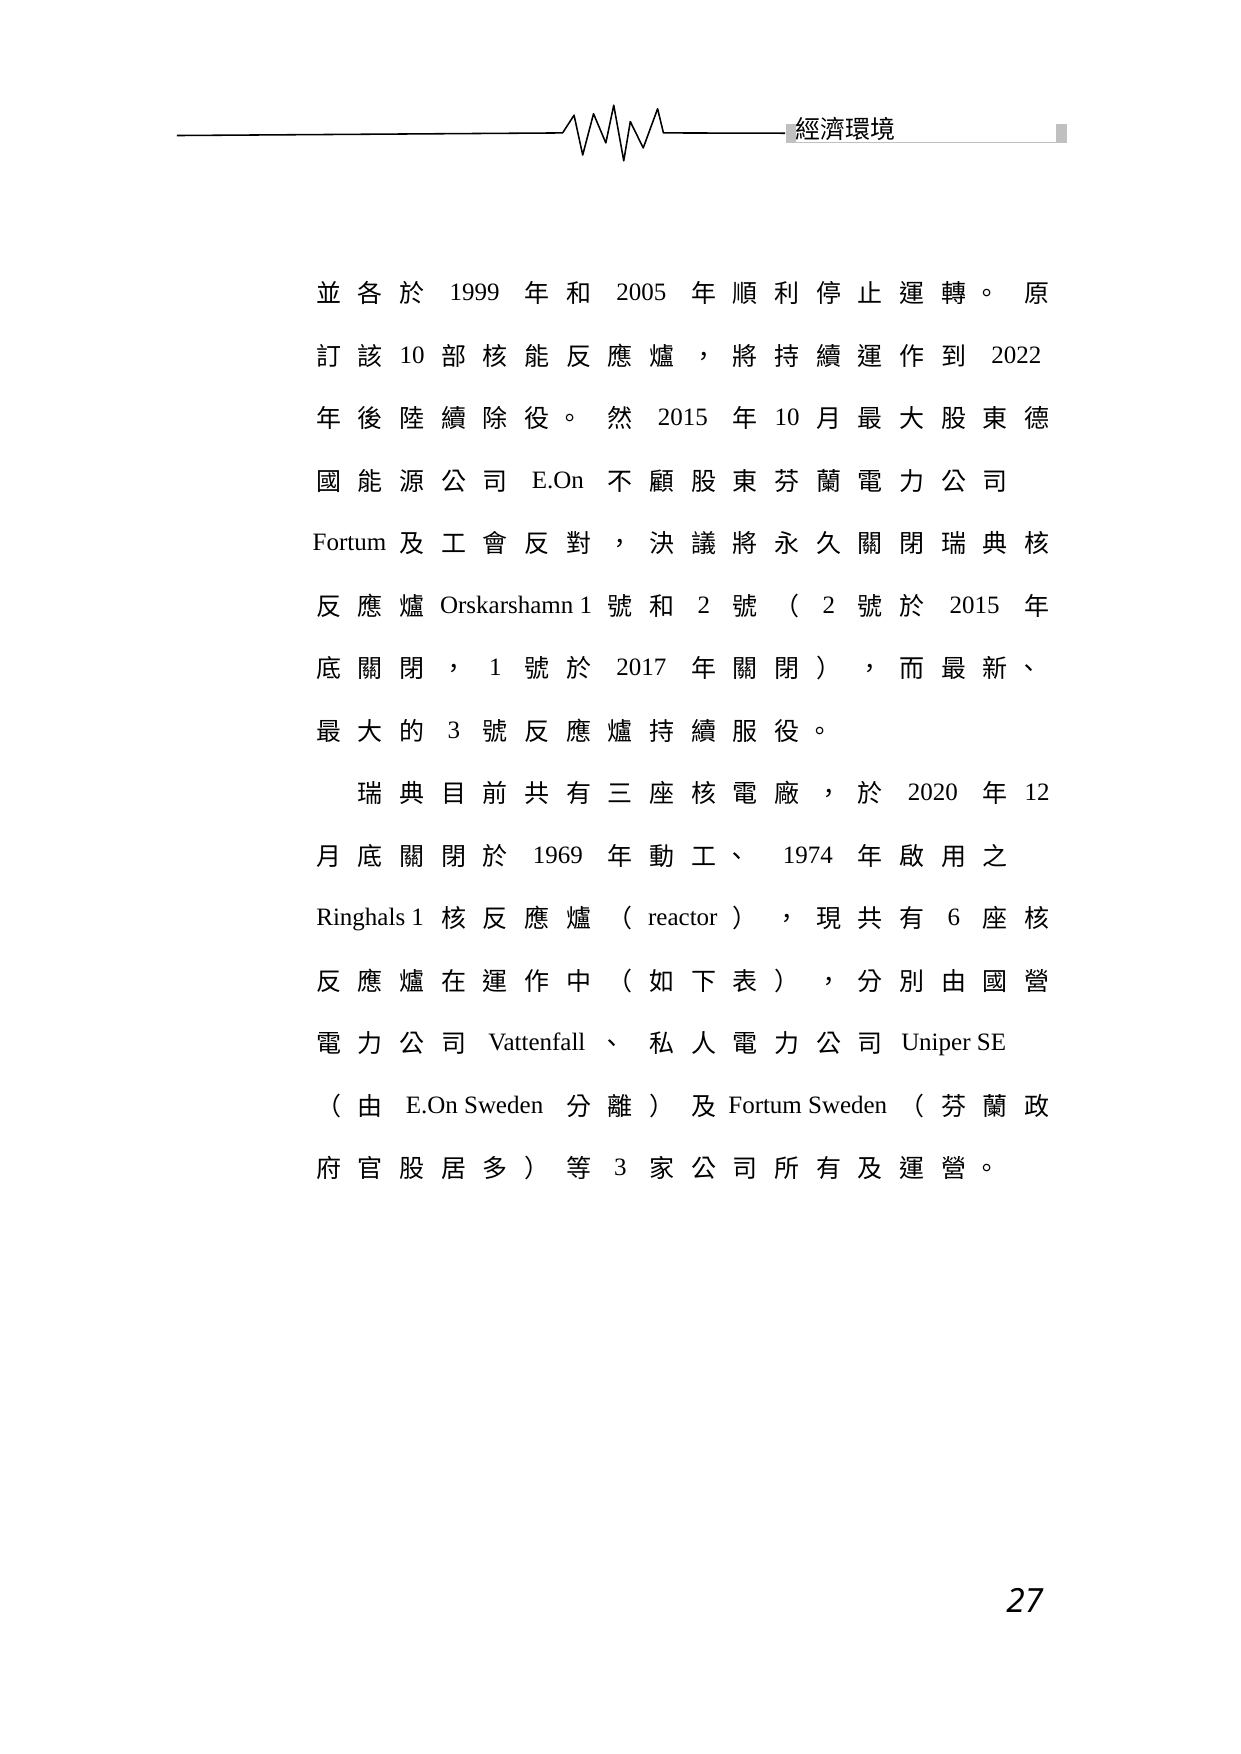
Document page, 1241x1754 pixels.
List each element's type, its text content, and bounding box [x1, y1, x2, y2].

text 並各於1999年和2005年順利停止運轉。原訂該10部核能反應爐，將持續運作到2022年後陸續除役。然2015年10月最大股東德國能源公司E.On不顧股東芬蘭電力公司Fortum及工會反對，決議將永久關閉瑞典核反應爐Orskarshamn 1號和2號（2號於2015年底關閉，1號於2017年關閉），而最新、最大的3號反應爐持續服役。 [281, 250, 1058, 750]
text 瑞典目前共有三座核電廠，於2020年12月底關閉於1969年動工、1974年啟用之Ringhals 1核反應爐（reactor），現共有6座核反應爐在運作中（如下表），分別由國營電力公司Vattenfall、私人電力公司Uniper SE（由E.On Sweden分離）及Fortum Sweden（芬蘭政府官股居多）等3家公司所有及運營。 [281, 750, 1058, 1188]
